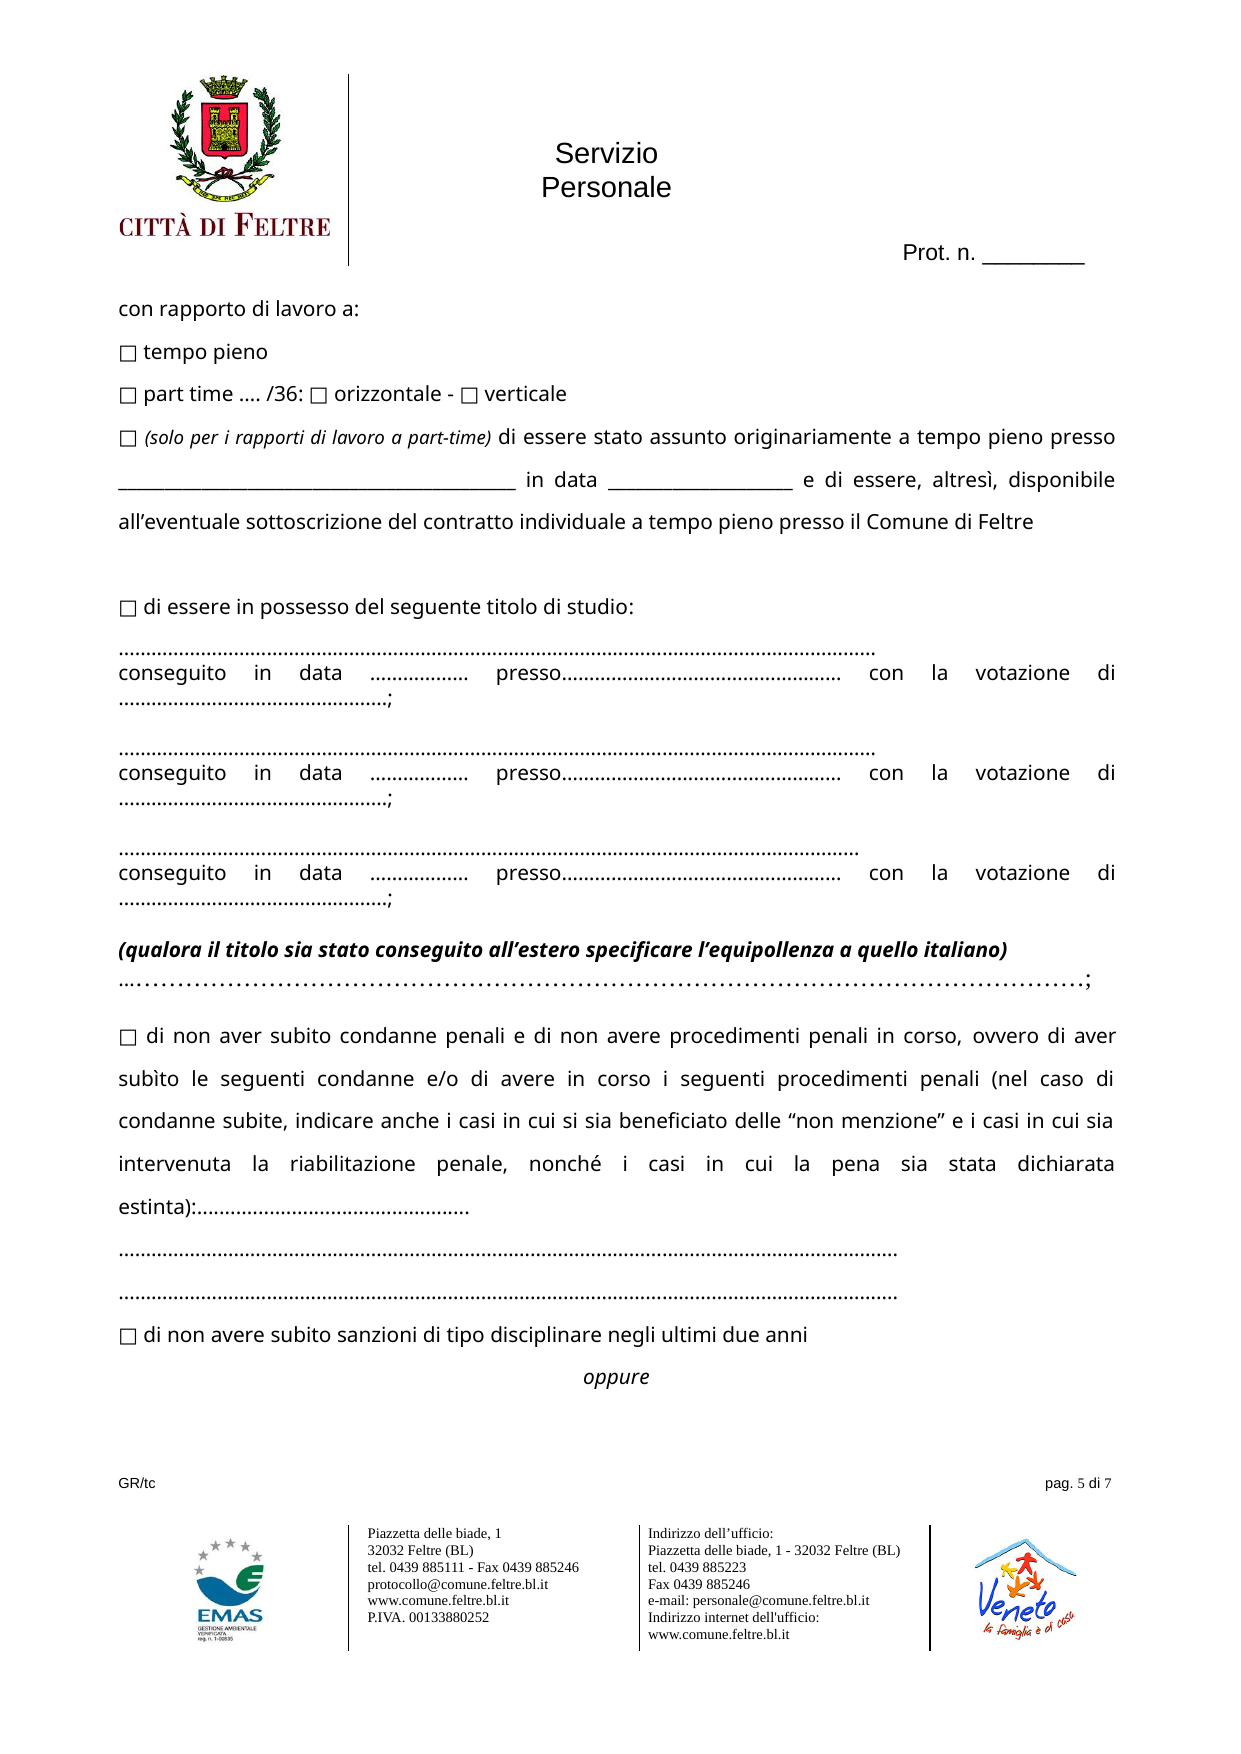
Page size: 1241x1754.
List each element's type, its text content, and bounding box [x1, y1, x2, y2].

text oppure [118, 1362, 1117, 1391]
picture [119, 75, 330, 236]
text □ di non aver subito condanne penali e di non avere procedimenti penali in corso, ovvero di aver subìto le seguenti condanne e/o di avere in corso i seguenti procedimenti penali (nel caso di condanne subite, indicare anche i casi in cui si sia beneficiato delle “non menzione” e i casi in cui sia intervenuta la riabilitazione penale, nonché i casi in cui la pena sia stata dichiarata estinta):................................................. [118, 1021, 1117, 1220]
text (qualora il titolo sia stato conseguito all’estero specificare l’equipollenza a quello italiano) [118, 935, 1122, 963]
text ………………………………………………………………………………………………………………………… [118, 735, 1117, 760]
text □ di non avere subito sanzioni di tipo disciplinare negli ultimi due anni [118, 1320, 1117, 1348]
text ……………………………………………………………………………………………………………………… [118, 835, 1117, 860]
text ………………………………………………………………………………………………………; [118, 963, 1117, 993]
text conseguito in data ……………… presso…………………………………………… con la votazione di ……………………………………….…; [118, 860, 1117, 910]
text □ tempo pieno [118, 337, 1117, 365]
text ……………………………………………………………………………………………………………………………. [118, 1234, 1117, 1263]
text □ di essere in possesso del seguente titolo di studio: [118, 592, 1117, 621]
text conseguito in data ……………… presso…………………………………………… con la votazione di ……………………………………….…; [118, 760, 1117, 810]
text ………………………………………………………………………………………………………………………… [118, 635, 1117, 660]
picture [175, 1526, 300, 1650]
text □ part time …. /36: □ orizzontale - □ verticale [118, 379, 1117, 408]
text □ (solo per i rapporti di lavoro a part-time) di essere stato assunto originariamente a tempo pieno presso ___________________________________________ in data ____________________ e di essere, altresì, disponibile all’eventuale sottoscrizione del contratto individuale a tempo pieno presso il Comune di Feltre [118, 422, 1117, 536]
text con rapporto di lavoro a: [118, 294, 1117, 323]
text ……………………………………………………………………………………………………………………………. [118, 1277, 1117, 1306]
picture [964, 1526, 1088, 1647]
text conseguito in data ……………… presso…………………………………………… con la votazione di ……………………………………….…; [118, 660, 1117, 710]
